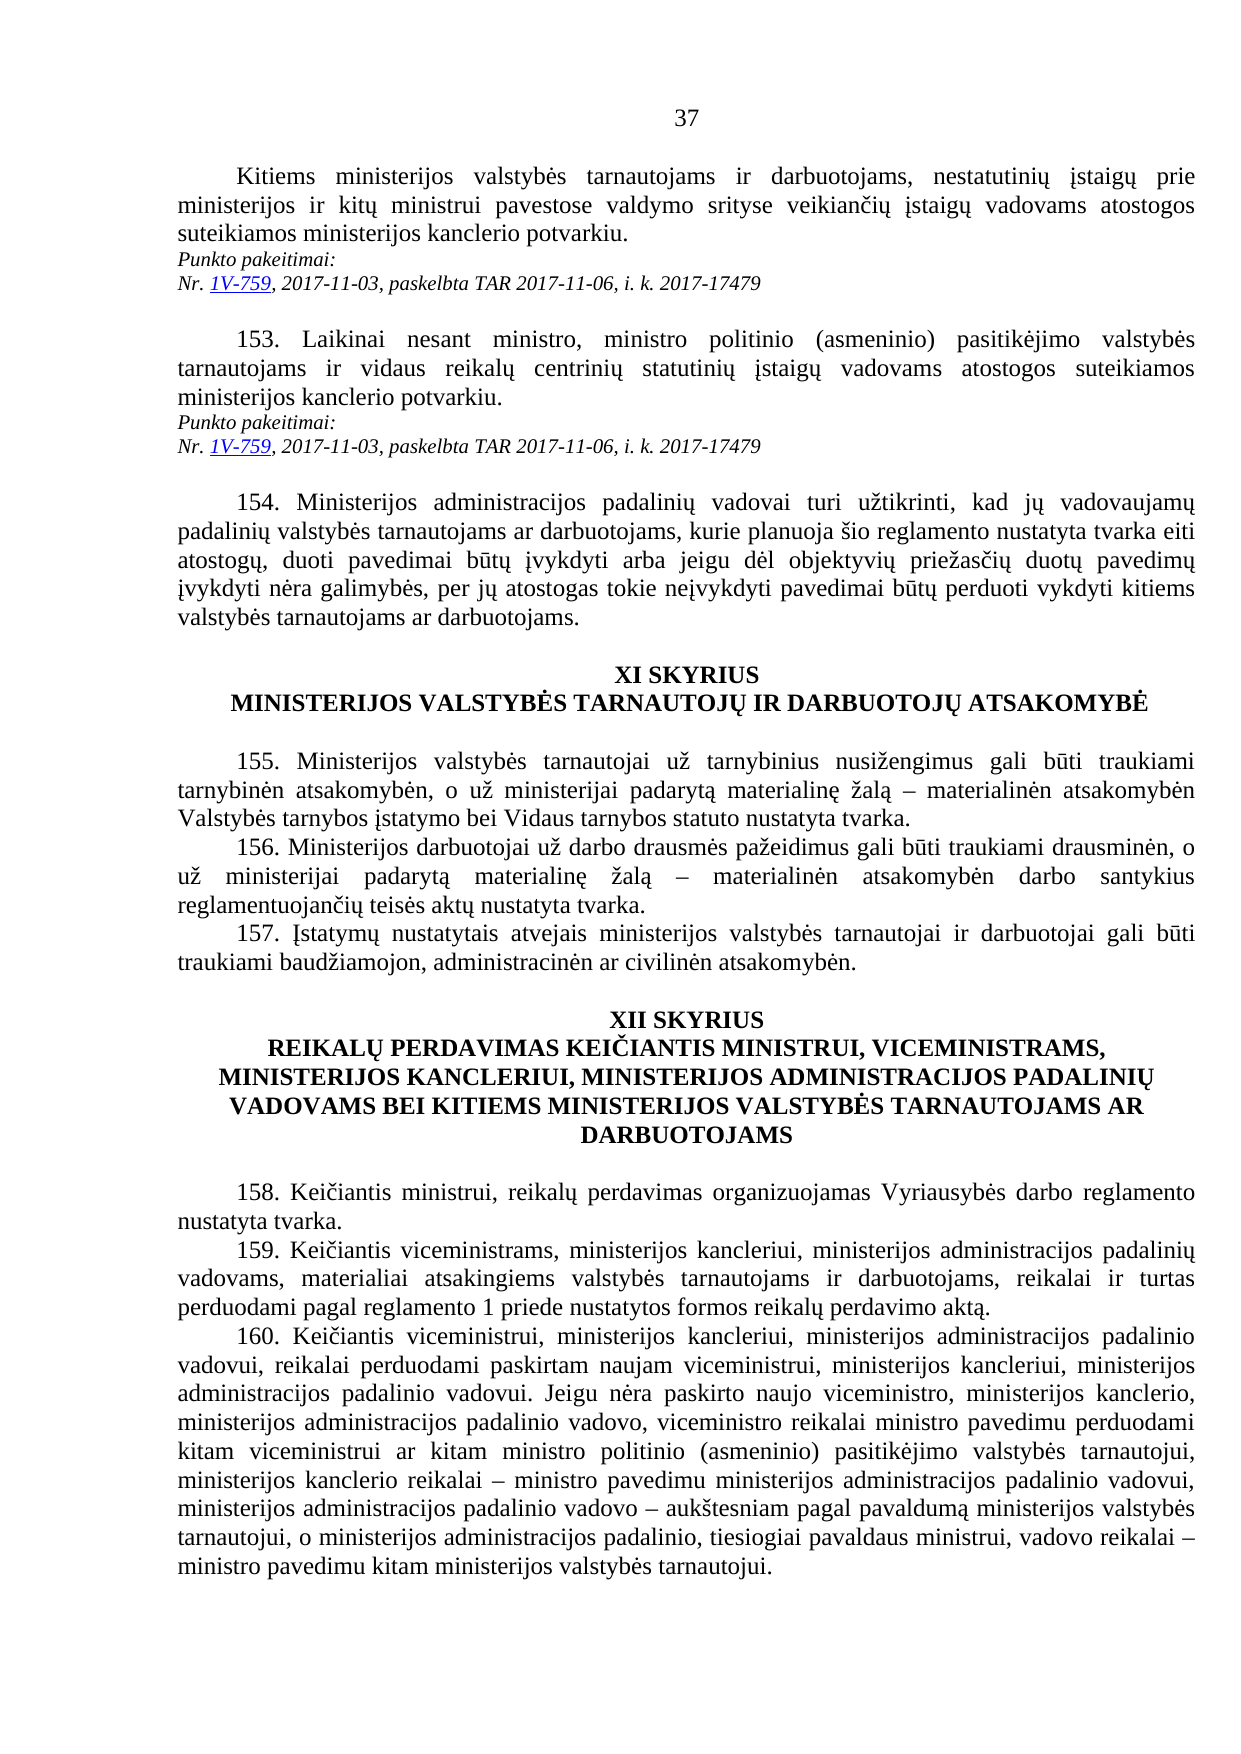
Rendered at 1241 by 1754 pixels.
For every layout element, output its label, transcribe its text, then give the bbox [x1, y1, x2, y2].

text MINISTERIJOS KANCLERIUI, MINISTERIJOS ADMINISTRACIJOS PADALINIŲ VADOVAMS BEI KITIEMS MINISTERIJOS VALSTYBĖS TARNAUTOJAMS AR DARBUOTOJAMS [177, 1062, 1196, 1148]
text Punkto pakeitimai: [177, 410, 1196, 434]
text 157. Įstatymų nustatytais atvejais ministerijos valstybės tarnautojai ir darbuotojai gali būti traukiami baudžiamojon, administracinėn ar civilinėn atsakomybėn. [177, 918, 1196, 976]
text Nr. 1V-759, 2017-11-03, paskelbta TAR 2017-11-06, i. k. 2017-17479 [177, 434, 1196, 458]
text 156. Ministerijos darbuotojai už darbo drausmės pažeidimus gali būti traukiami drausminėn, o už ministerijai padarytą materialinę žalą – materialinėn atsakomybėn darbo santykius reglamentuojančių teisės aktų nustatyta tvarka. [177, 832, 1196, 918]
text XII SKYRIUS [177, 1005, 1196, 1033]
text XI SKYRIUS [177, 660, 1196, 688]
text MINISTERIJOS VALSTYBĖS TARNAUTOJŲ IR DARBUOTOJŲ ATSAKOMYBĖ [177, 688, 1196, 717]
text 159. Keičiantis viceministrams, ministerijos kancleriui, ministerijos administracijos padalinių vadovams, materialiai atsakingiems valstybės tarnautojams ir darbuotojams, reikalai ir turtas perduodami pagal reglamento 1 priede nustatytos formos reikalų perdavimo aktą. [177, 1235, 1196, 1321]
text Punkto pakeitimai: [177, 247, 1196, 271]
text Kitiems ministerijos valstybės tarnautojams ir darbuotojams, nestatutinių įstaigų prie ministerijos ir kitų ministrui pavestose valdymo srityse veikiančių įstaigų vadovams atostogos suteikiamos ministerijos kanclerio potvarkiu. [177, 161, 1196, 247]
text Nr. 1V-759, 2017-11-03, paskelbta TAR 2017-11-06, i. k. 2017-17479 [177, 271, 1196, 295]
text 158. Keičiantis ministrui, reikalų perdavimas organizuojamas Vyriausybės darbo reglamento nustatyta tvarka. [177, 1177, 1196, 1235]
text 153. Laikinai nesant ministro, ministro politinio (asmeninio) pasitikėjimo valstybės tarnautojams ir vidaus reikalų centrinių statutinių įstaigų vadovams atostogos suteikiamos ministerijos kanclerio potvarkiu. [177, 324, 1196, 410]
text 155. Ministerijos valstybės tarnautojai už tarnybinius nusižengimus gali būti traukiami tarnybinėn atsakomybėn, o už ministerijai padarytą materialinę žalą – materialinėn atsakomybėn Valstybės tarnybos įstatymo bei Vidaus tarnybos statuto nustatyta tvarka. [177, 746, 1196, 832]
text 154. Ministerijos administracijos padalinių vadovai turi užtikrinti, kad jų vadovaujamų padalinių valstybės tarnautojams ar darbuotojams, kurie planuoja šio reglamento nustatyta tvarka eiti atostogų, duoti pavedimai būtų įvykdyti arba jeigu dėl objektyvių priežasčių duotų pavedimų įvykdyti nėra galimybės, per jų atostogas tokie neįvykdyti pavedimai būtų perduoti vykdyti kitiems valstybės tarnautojams ar darbuotojams. [177, 487, 1196, 631]
text REIKALŲ PERDAVIMAS KEIČIANTIS MINISTRUI, VICEMINISTRAMS, [177, 1033, 1196, 1062]
text 160. Keičiantis viceministrui, ministerijos kancleriui, ministerijos administracijos padalinio vadovui, reikalai perduodami paskirtam naujam viceministrui, ministerijos kancleriui, ministerijos administracijos padalinio vadovui. Jeigu nėra paskirto naujo viceministro, ministerijos kanclerio, ministerijos administracijos padalinio vadovo, viceministro reikalai ministro pavedimu perduodami kitam viceministrui ar kitam ministro politinio (asmeninio) pasitikėjimo valstybės tarnautojui, ministerijos kanclerio reikalai – ministro pavedimu ministerijos administracijos padalinio vadovui, ministerijos administracijos padalinio vadovo – aukštesniam pagal pavaldumą ministerijos valstybės tarnautojui, o ministerijos administracijos padalinio, tiesiogiai pavaldaus ministrui, vadovo reikalai – ministro pavedimu kitam ministerijos valstybės tarnautojui. [177, 1321, 1196, 1580]
